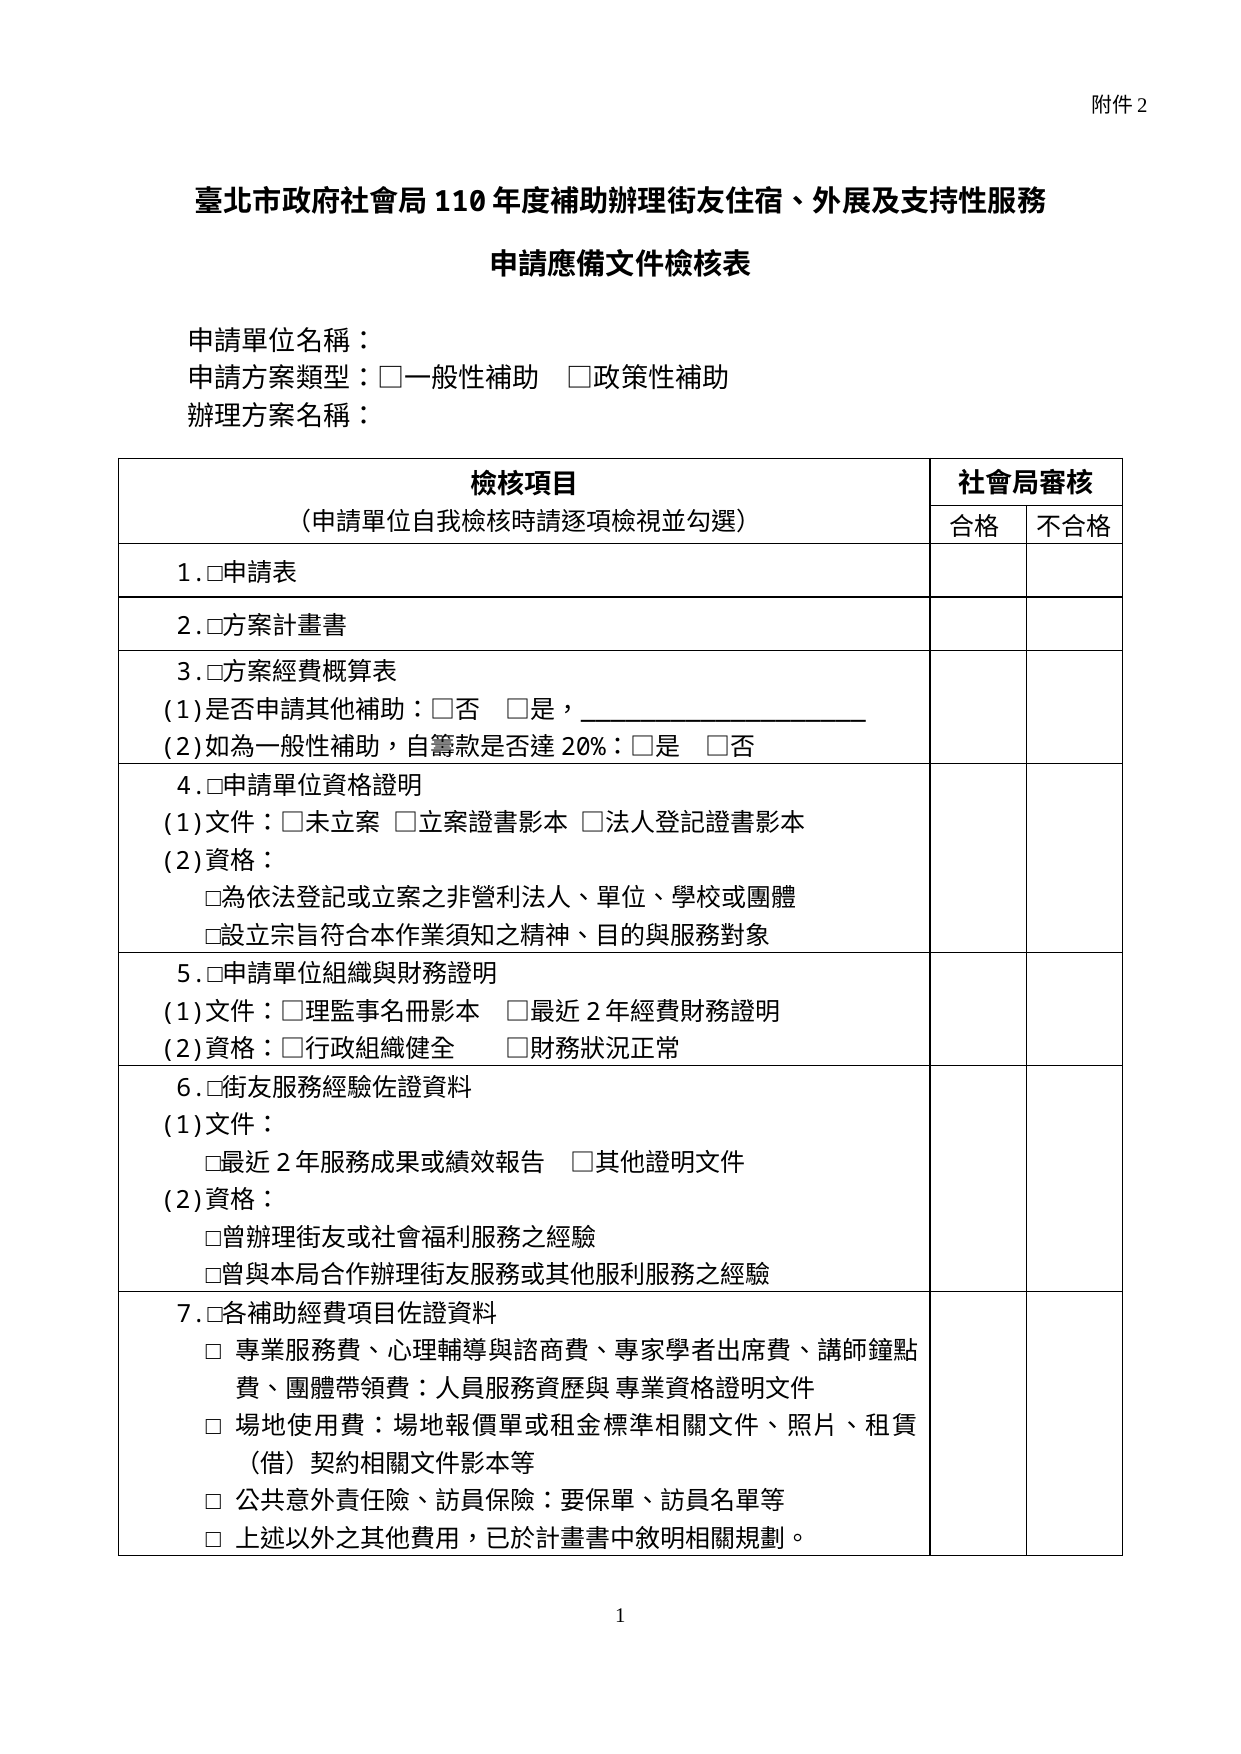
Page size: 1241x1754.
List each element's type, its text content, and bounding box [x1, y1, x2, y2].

table_cell [931, 1066, 1026, 1291]
table_cell [931, 598, 1026, 649]
table_cell □各補助經費項目佐證資料 專業服務費、心理輔導與諮商費、專家學者出席費、講師鐘點費、團體帶領費：人員服務資歷與 專業資格證明文件 場地使用費：場地報價單或租金標準相關文件、照片、租賃（借）契約相關文件影本等 公共意外責任險、訪員保險：要保單、訪員名單等 上述以外之其他費用，已於計畫書中敘明相關規劃。 [119, 1292, 929, 1555]
table_cell [1027, 764, 1122, 952]
table_cell 不合格 [1027, 506, 1122, 543]
text 臺北市政府社會局110年度補助辦理街友住宿、外展及支持性服務 [187, 157, 1053, 220]
text 申請單位名稱： [187, 320, 1053, 357]
table_cell □方案計畫書 [119, 598, 929, 649]
table_cell [1027, 1066, 1122, 1291]
table_cell □申請單位組織與財務證明 文件：□理監事名冊影本 □最近2年經費財務證明 資格：□行政組織健全 □財務狀況正常 [119, 953, 929, 1065]
text 申請應備文件檢核表 [187, 220, 1053, 282]
table_cell [931, 544, 1026, 596]
table_cell [931, 651, 1026, 763]
table_cell [1027, 544, 1122, 596]
table_cell [1027, 598, 1122, 649]
text 辦理方案名稱： [187, 395, 1053, 432]
table_header 社會局審核 [931, 459, 1122, 505]
table_cell [1027, 1292, 1122, 1555]
table_cell [1027, 953, 1122, 1065]
table_cell [931, 1292, 1026, 1555]
table_cell □申請單位資格證明 文件：□未立案 □立案證書影本 □法人登記證書影本 資格： □ 為依法登記或立案之非營利法人、單位、學校或團體 □設立宗旨符合本作業須知之精神、目的與服務對象 [119, 764, 929, 952]
table_header 檢核項目 （申請單位自我檢核時請逐項檢視並勾選） [119, 459, 929, 543]
table_cell □街友服務經驗佐證資料 文件： □最近2年服務成果或績效報告 □其他證明文件 資格： □ 曾辦理街友或社會福利服務之經驗 □曾與本局合作辦理街友服務或其他服利服務之經驗 [119, 1066, 929, 1291]
table_cell 合格 [931, 506, 1026, 543]
table_cell □方案經費概算表 是否申請其他補助：□否 □是，___________________ 如為一般性補助，自籌款是否達20%：□是 □否 [119, 651, 929, 763]
text 申請方案類型：□一般性補助 □政策性補助 [187, 357, 1053, 395]
table_cell [931, 764, 1026, 952]
table_cell [931, 953, 1026, 1065]
table_cell [1027, 651, 1122, 763]
table_cell □申請表 [119, 544, 929, 596]
